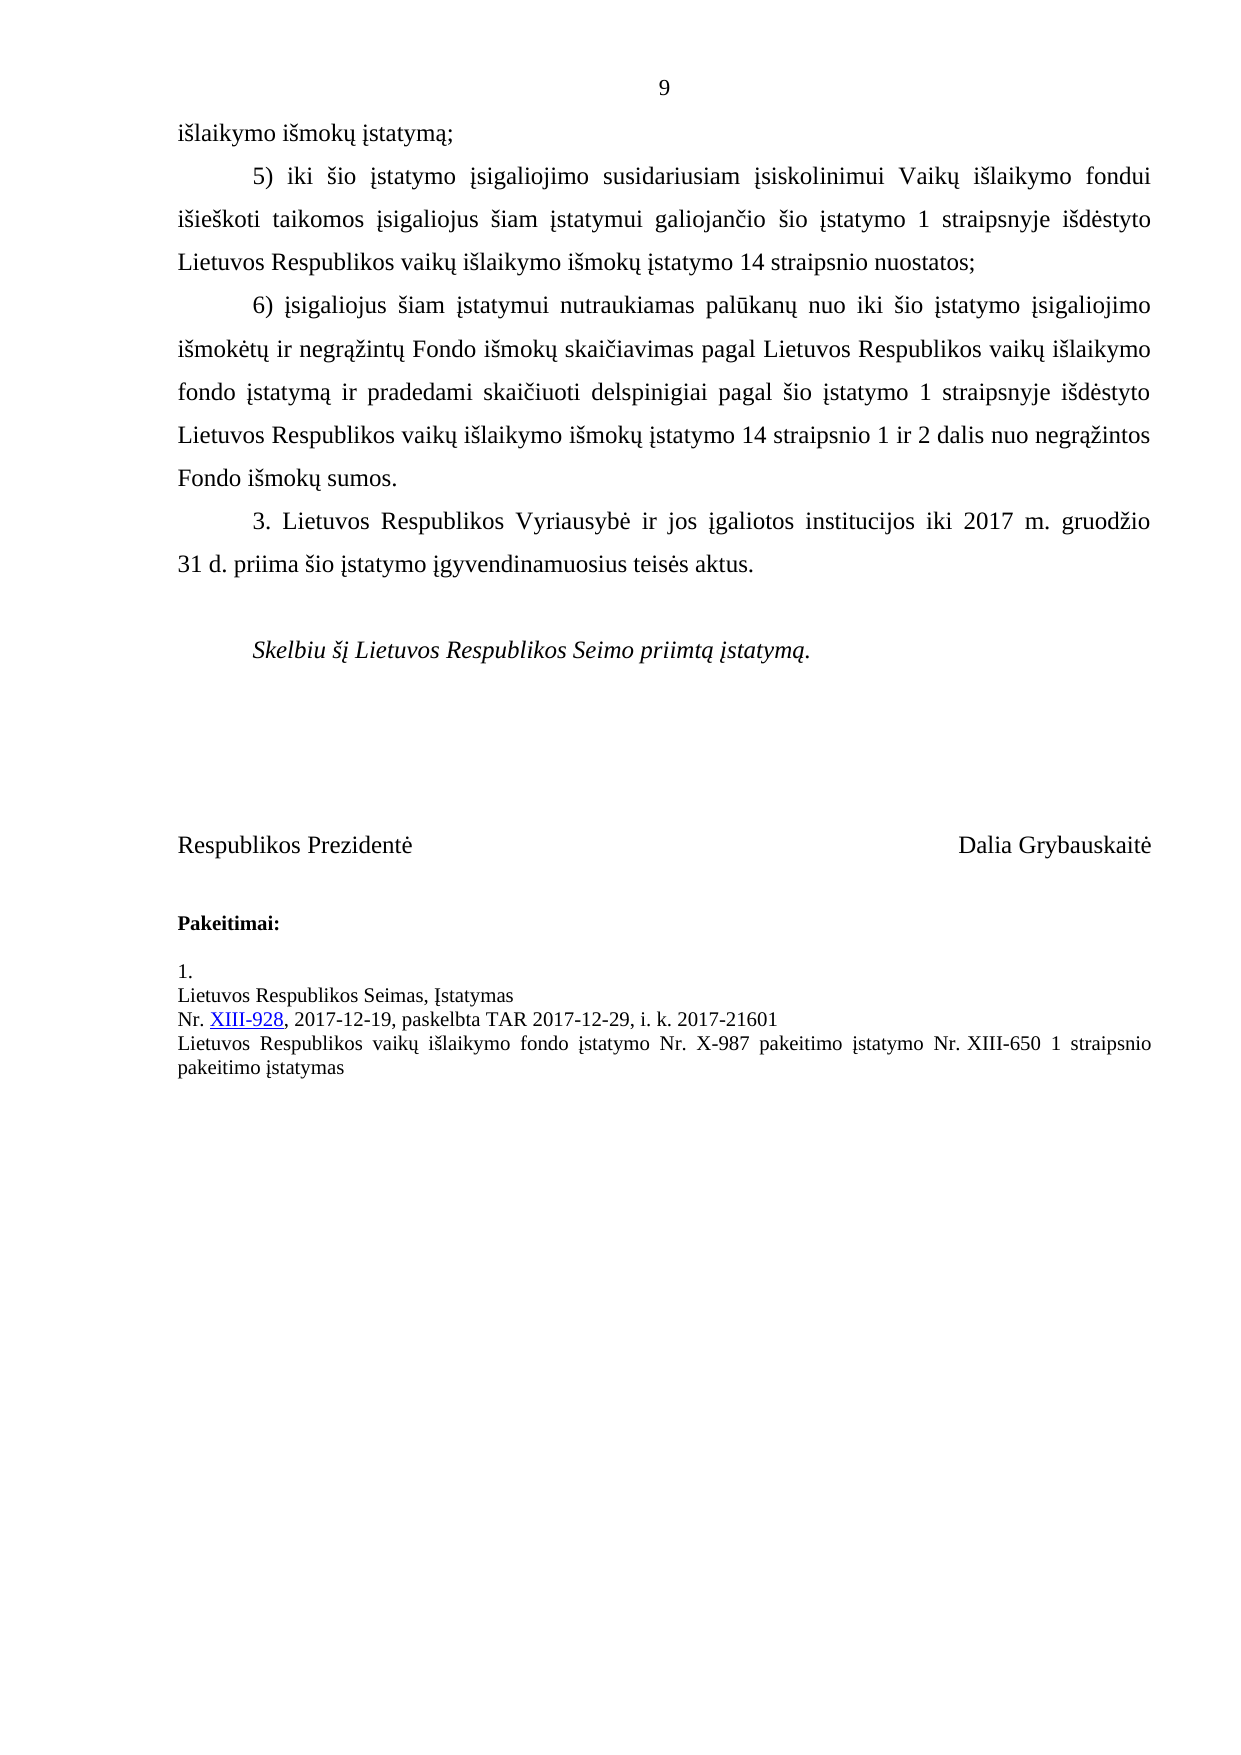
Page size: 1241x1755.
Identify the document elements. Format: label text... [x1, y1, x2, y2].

text 3. Lietuvos Respublikos Vyriausybė ir jos įgaliotos institucijos iki 2017 m. gruodžio 31 d. priima šio įstatymo įgyvendinamuosius teisės aktus. [177, 506, 1152, 578]
text išlaikymo išmokų įstatymą; [177, 118, 1152, 147]
text Lietuvos Respublikos Seimas, Įstatymas [177, 983, 1152, 1007]
text 5) iki šio įstatymo įsigaliojimo susidariusiam įsiskolinimui Vaikų išlaikymo fondui išieškoti taikomos įsigaliojus šiam įstatymui galiojančio šio įstatymo 1 straipsnyje išdėstyto Lietuvos Respublikos vaikų išlaikymo išmokų įstatymo 14 straipsnio nuostatos; [177, 161, 1152, 276]
text 1. [177, 959, 1152, 983]
text 6) įsigaliojus šiam įstatymui nutraukiamas palūkanų nuo iki šio įstatymo įsigaliojimo išmokėtų ir negrąžintų Fondo išmokų skaičiavimas pagal Lietuvos Respublikos vaikų išlaikymo fondo įstatymą ir pradedami skaičiuoti delspinigiai pagal šio įstatymo 1 straipsnyje išdėstyto Lietuvos Respublikos vaikų išlaikymo išmokų įstatymo 14 straipsnio 1 ir 2 dalis nuo negrąžintos Fondo išmokų sumos. [177, 291, 1152, 492]
text Nr. XIII-928, 2017-12-19, paskelbta TAR 2017-12-29, i. k. 2017-21601 [177, 1007, 1152, 1031]
text Lietuvos Respublikos vaikų išlaikymo fondo įstatymo Nr. X-987 pakeitimo įstatymo Nr. XIII-650 1 straipsnio pakeitimo įstatymas [177, 1031, 1152, 1079]
text Skelbiu šį Lietuvos Respublikos Seimo priimtą įstatymą. [177, 636, 1152, 664]
text Pakeitimai: [177, 911, 1152, 935]
text Respublikos Prezidentė Dalia Grybauskaitė [177, 830, 1152, 858]
